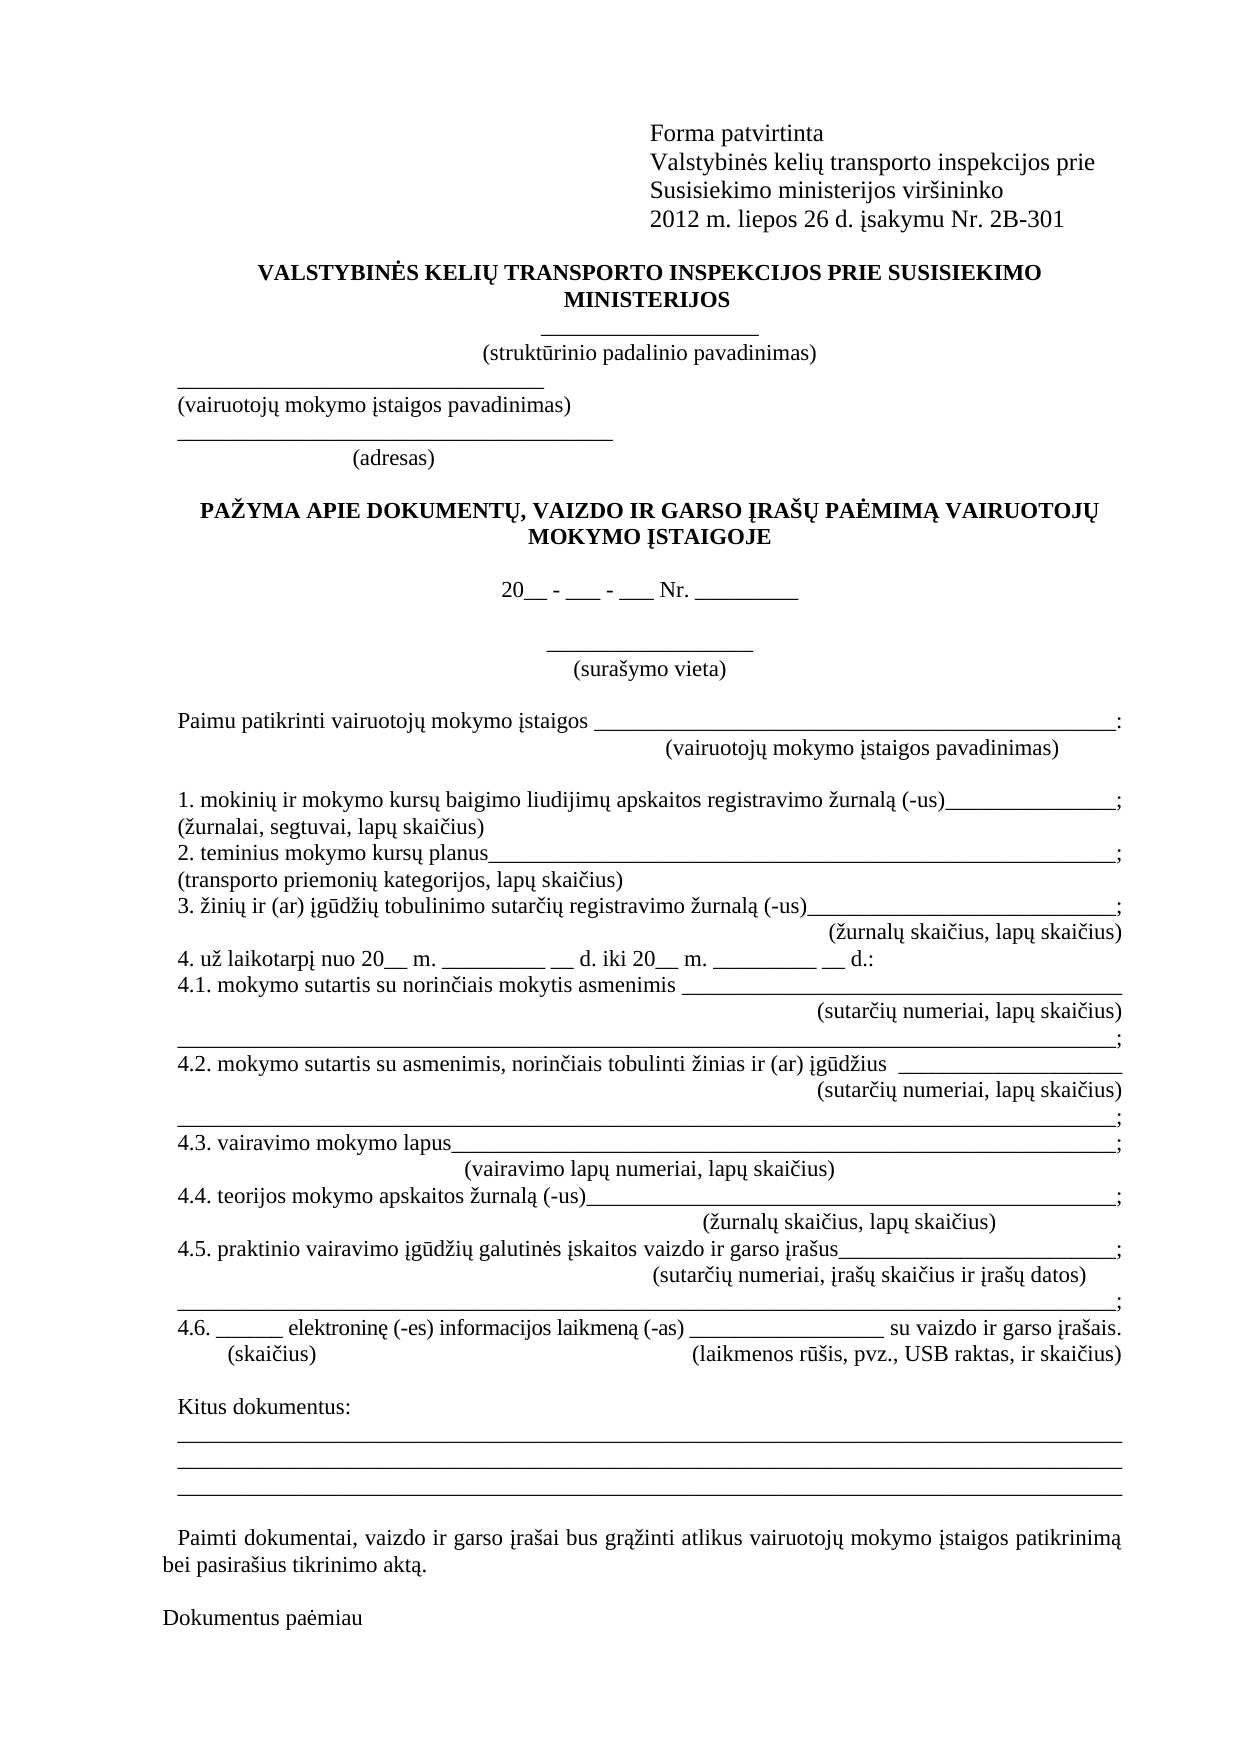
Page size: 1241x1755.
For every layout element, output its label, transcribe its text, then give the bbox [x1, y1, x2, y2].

text _ ; [177, 1287, 1122, 1314]
text Kitus dokumentus: [177, 1393, 1122, 1419]
text ___________________ [177, 312, 1122, 338]
text 4.5. praktinio vairavimo įgūdžių galutinės įskaitos vaizdo ir garso įrašus ; [177, 1234, 1122, 1261]
text (vairuotojų mokymo įstaigos pavadinimas) [177, 391, 1122, 418]
text 4. už laikotarpį nuo 20__ m. _________ __ d. iki 20__ m. _________ __ d.: [177, 945, 1122, 971]
text Dokumentus paėmiau [162, 1603, 1122, 1630]
text (transporto priemonių kategorijos, lapų skaičius) [177, 866, 1122, 892]
text _ ; [177, 1103, 1122, 1129]
text Susisiekimo ministerijos viršininko [649, 176, 1122, 204]
text (vairavimo lapų numeriai, lapų skaičius) [177, 1156, 1122, 1182]
text Valstybinės kelių transporto inspekcijos prie [649, 147, 1122, 176]
text VALSTYBINĖS KELIŲ TRANSPORTO INSPEKCIJOS PRIE SUSISIEKIMO MINISTERIJOS [177, 259, 1122, 312]
text (žurnalų skaičius, lapų skaičius) [177, 1208, 1122, 1234]
text (sutarčių numeriai, lapų skaičius) [159, 1076, 1122, 1103]
text (skaičius) (laikmenos rūšis, pvz., USB raktas, ir skaičius) [159, 1340, 1122, 1366]
text 20__ - ___ - ___ Nr. _________ [177, 576, 1122, 602]
text 1. mokinių ir mokymo kursų baigimo liudijimų apskaitos registravimo žurnalą (-us) ; [177, 787, 1122, 813]
text 4.6. ______ elektroninę (-es) informacijos laikmeną (-as) su vaizdo ir garso įrašais. [177, 1314, 1122, 1340]
text (žurnalai, segtuvai, lapų skaičius) [177, 813, 1122, 839]
text (struktūrinio padalinio pavadinimas) [177, 338, 1122, 365]
text _ [177, 1445, 1122, 1468]
text _ [177, 1472, 1122, 1495]
text (surašymo vieta) [177, 655, 1122, 681]
text 3. žinių ir (ar) įgūdžių tobulinimo sutarčių registravimo žurnalą (-us) ; [177, 892, 1122, 918]
text 4.3. vairavimo mokymo lapus ; [177, 1129, 1122, 1156]
text (sutarčių numeriai, lapų skaičius) [159, 997, 1122, 1024]
text __________________ [177, 628, 1122, 655]
text PAŽYMA APIE DOKUMENTŲ, vaizdo ir garso įrašŲ PAĖMIMĄ VAIRUOTOJŲ MOKYMO ĮSTAIGOJE [177, 497, 1122, 549]
text 2012 m. liepos 26 d. įsakymu Nr. 2B-301 [649, 204, 1122, 233]
text Paimti dokumentai, vaizdo ir garso įrašai bus grąžinti atlikus vairuotojų mokymo įstaigos patikrinimą bei pasirašius tikrinimo aktą. [162, 1524, 1122, 1577]
text (žurnalų skaičius, lapų skaičius) [159, 918, 1122, 945]
text 2. teminius mokymo kursų planus ; [177, 839, 1122, 866]
text ______________________________________ [177, 418, 1122, 444]
text Forma patvirtinta [649, 118, 1122, 147]
text 4.1. mokymo sutartis su norinčiais mokytis asmenimis [177, 971, 1122, 997]
text _ [177, 1419, 1122, 1442]
text (vairuotojų mokymo įstaigos pavadinimas) [177, 734, 1122, 760]
text Paimu patikrinti vairuotojų mokymo įstaigos : [177, 707, 1122, 734]
text 4.2. mokymo sutartis su asmenimis, norinčiais tobulinti žinias ir (ar) įgūdžius [177, 1050, 1122, 1076]
text ________________________________ [177, 365, 1122, 391]
text 4.4. teorijos mokymo apskaitos žurnalą (-us) ; [177, 1182, 1122, 1208]
text (sutarčių numeriai, įrašų skaičius ir įrašų datos) [177, 1261, 1122, 1287]
text (adresas) [177, 444, 1122, 470]
text _ ; [177, 1024, 1122, 1050]
